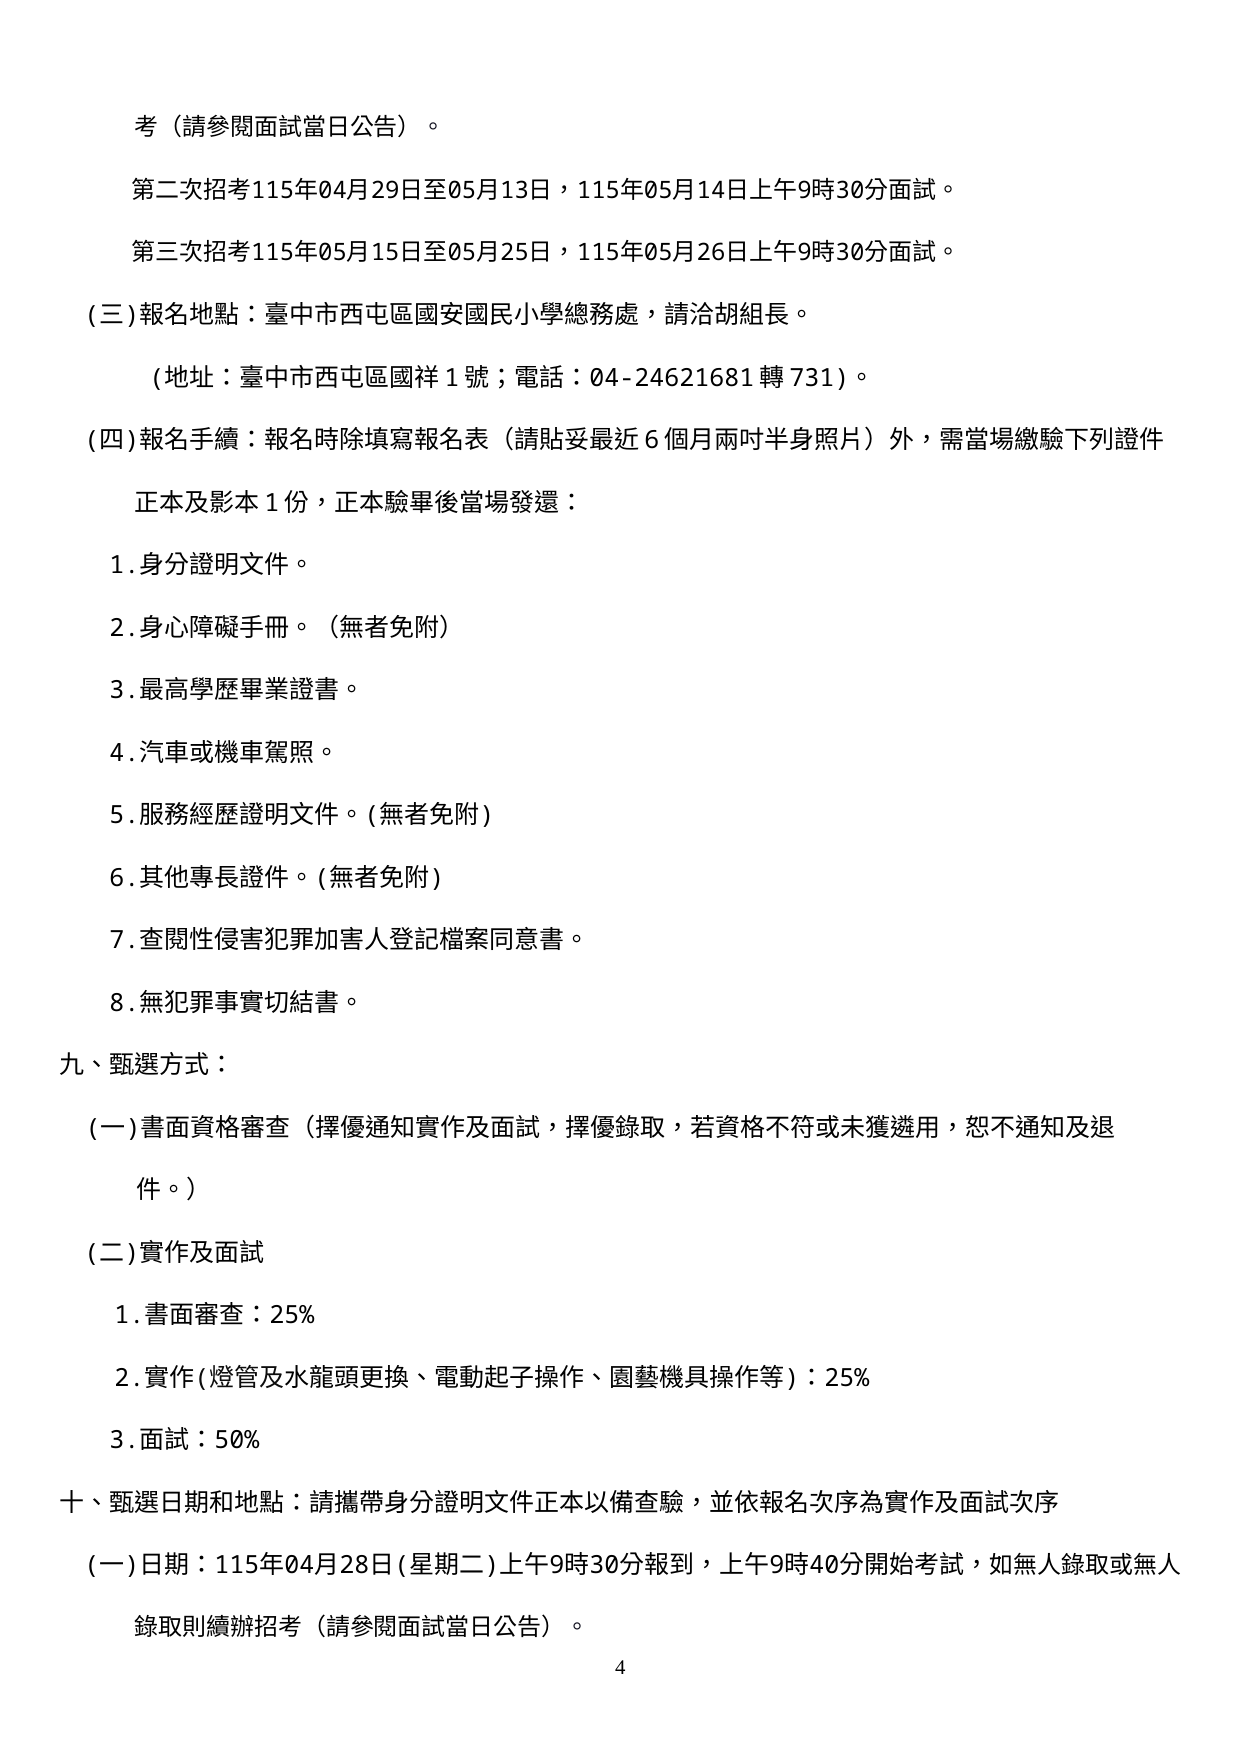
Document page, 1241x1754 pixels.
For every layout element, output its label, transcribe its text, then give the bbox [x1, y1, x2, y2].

text 5.服務經歷證明文件。(無者免附) [59, 771, 1181, 834]
text (一)日期：115年04月28日(星期二)上午9時30分報到，上午9時40分開始考試，如無人錄取或無人錄取則續辦招考（請參閱面試當日公告）。 [59, 1521, 1181, 1646]
text 3.最高學歷畢業證書。 [59, 646, 1181, 709]
text 4.汽車或機車駕照。 [59, 709, 1181, 771]
text 第二次招考115年04月29日至05月13日，115年05月14日上午9時30分面試。 [59, 146, 1181, 209]
text 3.面試：50% [59, 1396, 1181, 1459]
text 十、甄選日期和地點：請攜帶身分證明文件正本以備查驗，並依報名次序為實作及面試次序 [59, 1459, 1181, 1521]
text 6.其他專長證件。(無者免附) [59, 834, 1181, 896]
text 2.身心障礙手冊。（無者免附） [59, 584, 1181, 646]
text 7.查閱性侵害犯罪加害人登記檔案同意書。 [59, 896, 1181, 959]
text 第三次招考115年05月15日至05月25日，115年05月26日上午9時30分面試。 [59, 209, 1181, 271]
text 1.書面審查：25% [59, 1271, 1181, 1334]
text 九、甄選方式： [59, 1021, 1181, 1084]
text (二)實作及面試 [59, 1209, 1181, 1271]
text (一)書面資格審查（擇優通知實作及面試，擇優錄取，若資格不符或未獲遴用，恕不通知及退件。） [85, 1084, 1181, 1209]
text (地址：臺中市西屯區國祥1號；電話：04-24621681轉731)。 [59, 334, 1181, 396]
text 8.無犯罪事實切結書。 [59, 959, 1181, 1021]
text 1.身分證明文件。 [84, 521, 1181, 584]
text (三)報名地點：臺中市西屯區國安國民小學總務處，請洽胡組長。 [59, 271, 1181, 334]
text (四)報名手續：報名時除填寫報名表（請貼妥最近6個月兩吋半身照片）外，需當場繳驗下列證件正本及影本1份，正本驗畢後當場發還： [59, 396, 1181, 521]
text 2.實作(燈管及水龍頭更換、電動起子操作、園藝機具操作等)：25% [59, 1334, 1181, 1396]
text 考（請參閱面試當日公告）。 [59, 84, 1181, 146]
